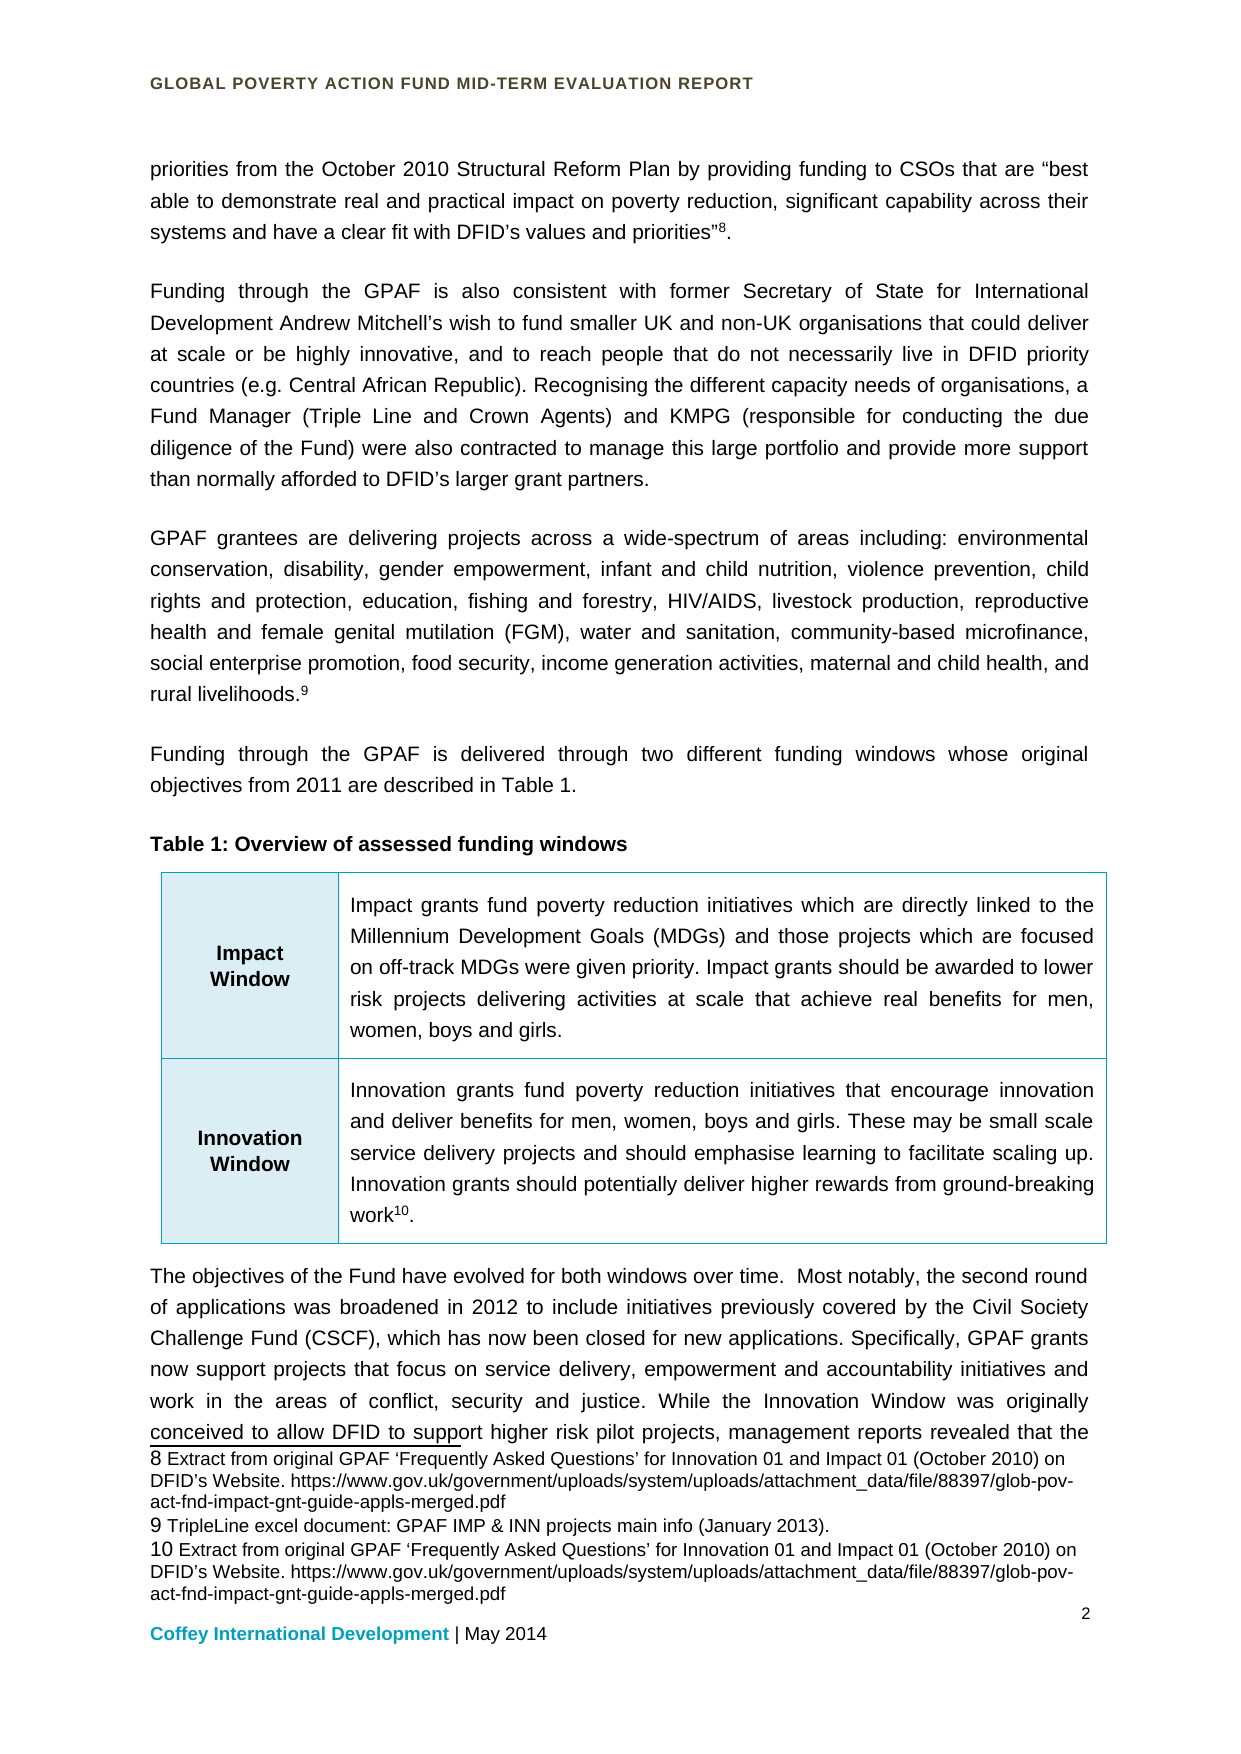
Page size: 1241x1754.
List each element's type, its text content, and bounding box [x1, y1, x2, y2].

text priorities from the October 2010 Structural Reform Plan by providing funding to CSOs that are “best able to demonstrate real and practical impact on poverty reduction, significant capability across their systems and have a clear fit with DFID’s values and priorities”. [150, 150, 1090, 244]
table_header Impact grants fund poverty reduction initiatives which are directly linked to the Millennium Development Goals (MDGs) and those projects which are focused on off-track MDGs were given priority. Impact grants should be awarded to lower risk projects delivering activities at scale that achieve real benefits for men, women, boys and girls. [339, 873, 1106, 1058]
text Funding through the GPAF is delivered through two different funding windows whose original objectives from 2011 are described in Table 1. [150, 734, 1090, 797]
text Extract from original GPAF ‘Frequently Asked Questions’ for Innovation 01 and Impact 01 (October 2010) on DFID’s Website. https://www.gov.uk/government/uploads/system/uploads/attachment_data/file/88397/glob-pov-act-fnd-impact-gnt-guide-appls-merged.pdf [150, 1446, 1090, 1513]
table_cell Innovation Window [162, 1059, 338, 1243]
text The objectives of the Fund have evolved for both windows over time. Most notably, the second round of applications was broadened in 2012 to include initiatives previously covered by the Civil Society Challenge Fund (CSCF), which has now been closed for new applications. Specifically, GPAF grants now support projects that focus on service delivery, empowerment and accountability initiatives and work in the areas of conflict, security and justice. While the Innovation Window was originally conceived to allow DFID to support higher risk pilot projects, management reports revealed that the [150, 1256, 1090, 1444]
text Table 1: Overview of assessed funding windows [150, 825, 1090, 856]
text TripleLine excel document: GPAF IMP & INN projects main info (January 2013). [150, 1513, 1090, 1537]
text GPAF grantees are delivering projects across a wide-spectrum of areas including: environmental conservation, disability, gender empowerment, infant and child nutrition, violence prevention, child rights and protection, education, fishing and forestry, HIV/AIDS, livestock production, reproductive health and female genital mutilation (FGM), water and sanitation, community-based microfinance, social enterprise promotion, food security, income generation activities, maternal and child health, and rural livelihoods. [150, 519, 1090, 706]
table_header Impact Window [162, 873, 338, 1058]
table_cell Innovation grants fund poverty reduction initiatives that encourage innovation and deliver benefits for men, women, boys and girls. These may be small scale service delivery projects and should emphasise learning to facilitate scaling up. Innovation grants should potentially deliver higher rewards from ground-breaking work. [339, 1059, 1106, 1243]
text Funding through the GPAF is also consistent with former Secretary of State for International Development Andrew Mitchell’s wish to fund smaller UK and non-UK organisations that could deliver at scale or be highly innovative, and to reach people that do not necessarily live in DFID priority countries (e.g. Central African Republic). Recognising the different capacity needs of organisations, a Fund Manager (Triple Line and Crown Agents) and KMPG (responsible for conducting the due diligence of the Fund) were also contracted to manage this large portfolio and provide more support than normally afforded to DFID’s larger grant partners. [150, 272, 1090, 491]
